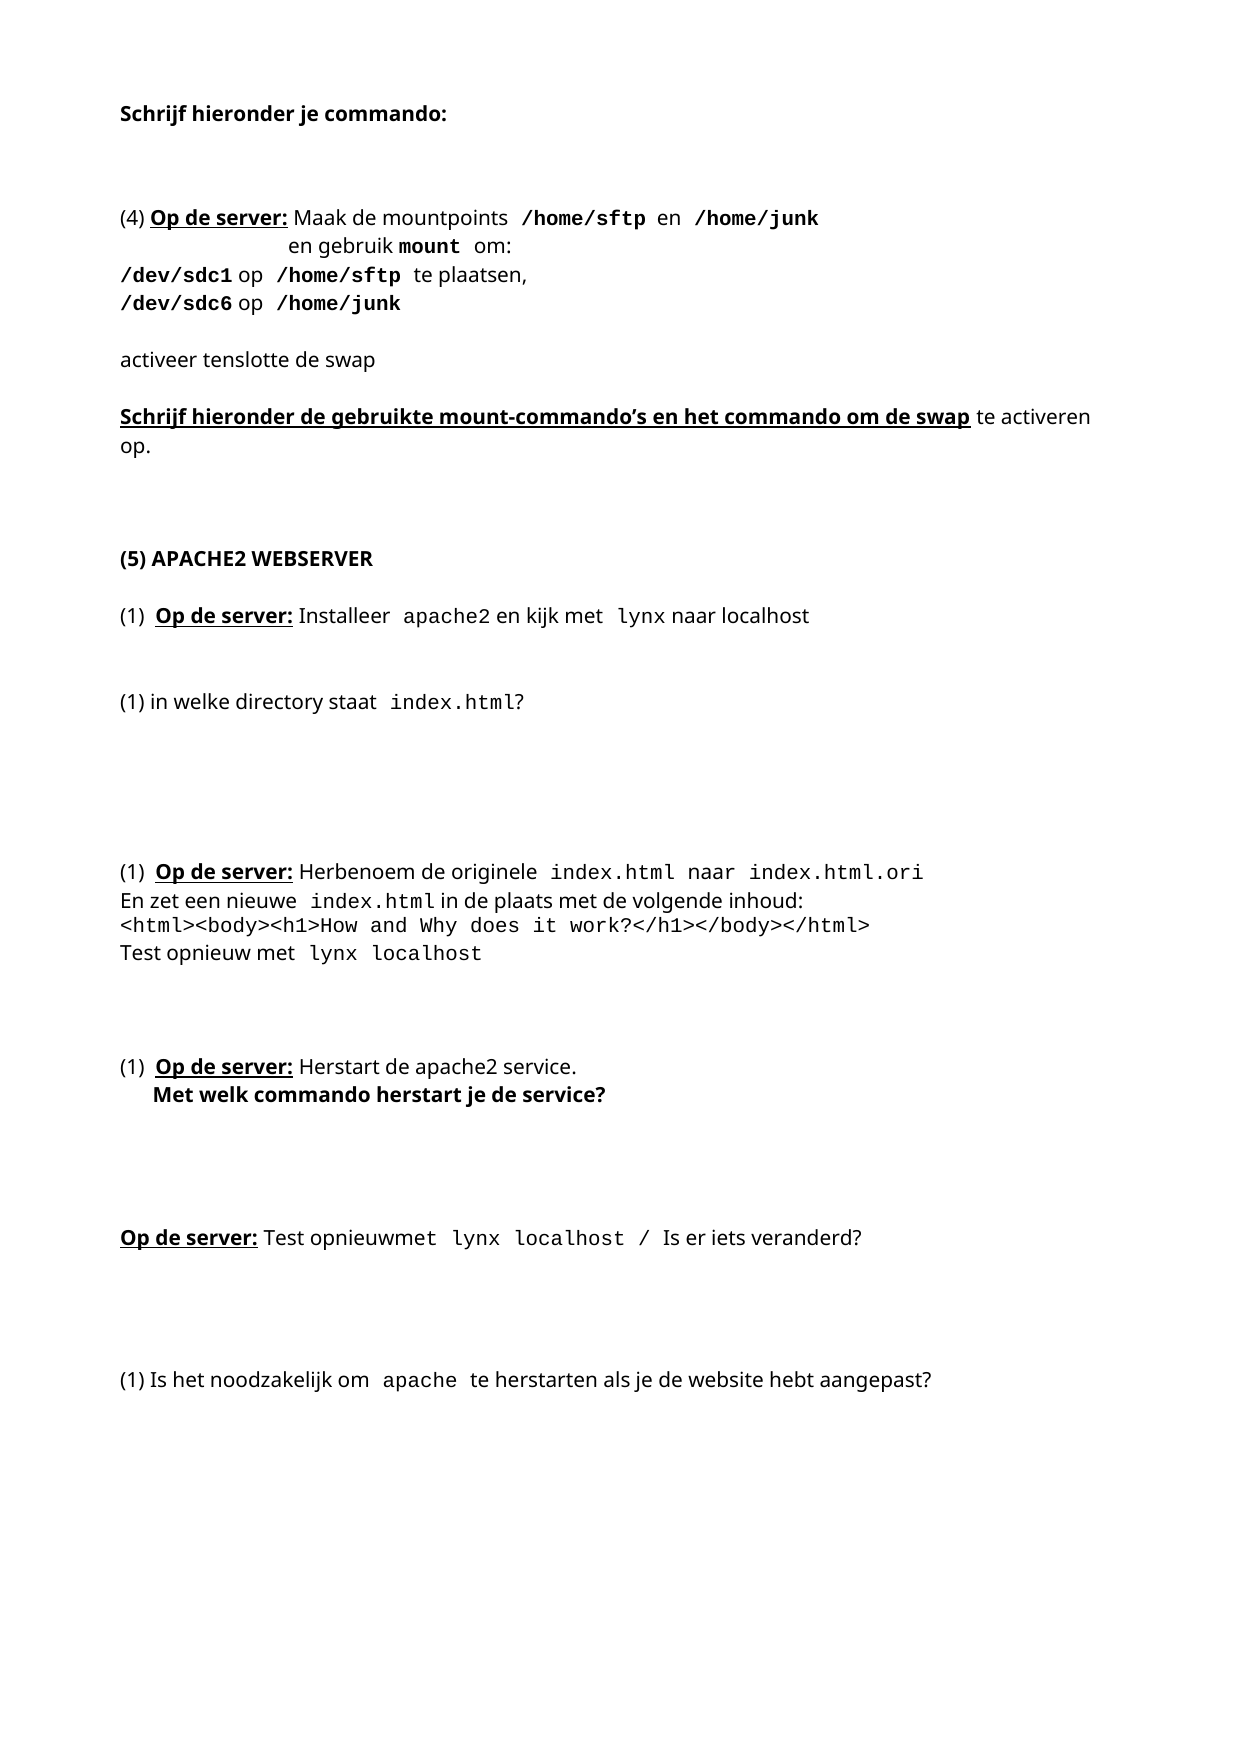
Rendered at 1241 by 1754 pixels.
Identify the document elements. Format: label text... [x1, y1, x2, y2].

text activeer tenslotte de swap Schrijf hieronder de gebruikte mount-commando’s en het commando om de swap te activeren op. [120, 345, 1120, 516]
text (5) APACHE2 WEBSERVER [120, 544, 1120, 573]
text (1) Op de server: Installeer apache2 en kijk met lynx naar localhost [120, 601, 1120, 687]
text Schrijf hieronder je commando: (4) Op de server: Maak de mountpoints /home/sftp en /home/junk [120, 99, 1120, 231]
text (1) Op de server: Herbenoem de originele index.html naar index.html.ori En zet een nieuwe index.html in de plaats met de volgende inhoud: <html><body><h1>How and Why does it work?</h1></body></html> Test opnieuw met lynx localhost [120, 857, 1120, 1052]
text en gebruik mount om: /dev/sdc1 op /home/sftp te plaatsen, /dev/sdc6 op /home/junk [120, 231, 1120, 345]
text (1) Op de server: Herstart de apache2 service. Met welk commando herstart je de service? Op de server: Test opnieuwmet lynx localhost / Is er iets veranderd? (1) Is het noodzakelijk om apache te herstarten als je de website hebt aangepast? [120, 1052, 1120, 1649]
text (1) in welke directory staat index.html? [120, 687, 1120, 857]
